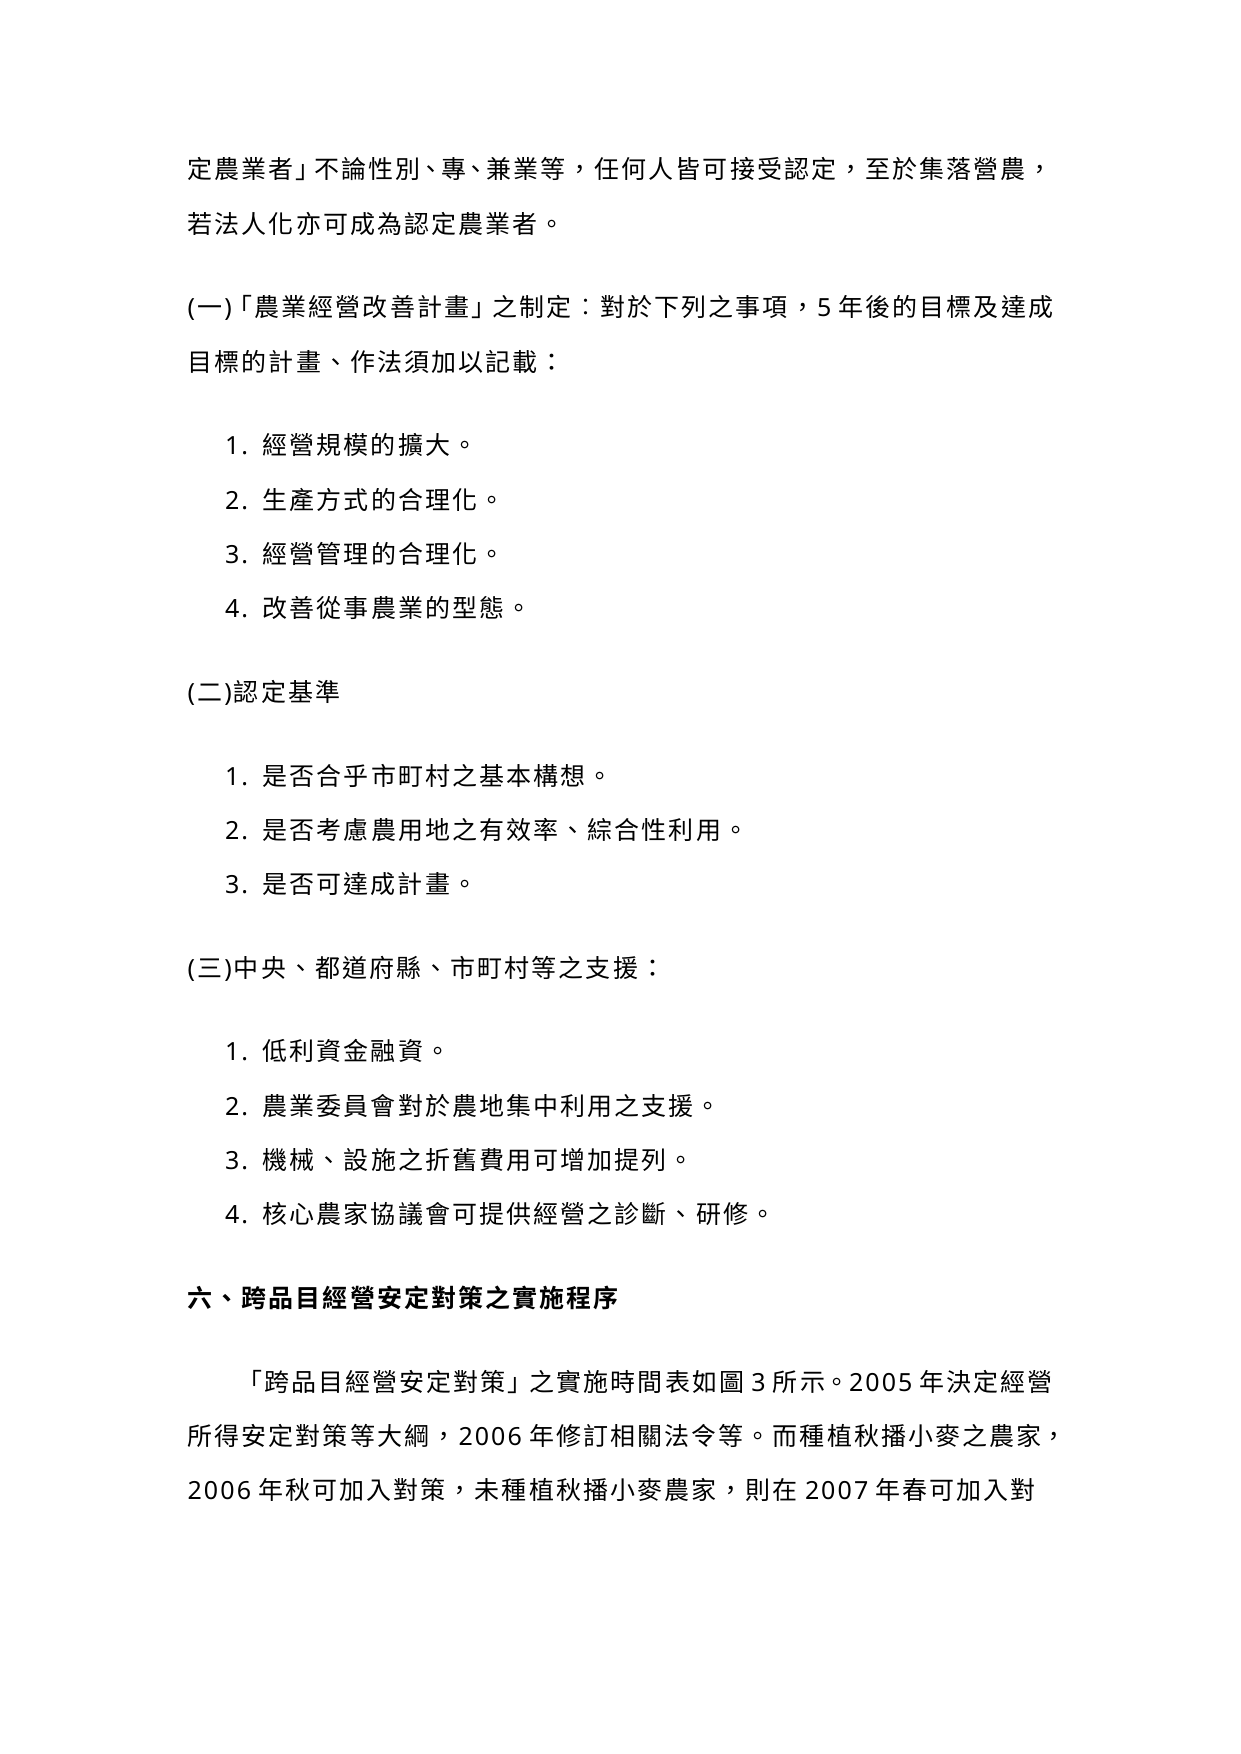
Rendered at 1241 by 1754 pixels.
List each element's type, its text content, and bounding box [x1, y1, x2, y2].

text 「跨品目經營安定對策」之實施時間表如圖3所示。2005年決定經營所得安定對策等大綱，2006年修訂相關法令等。而種植秋播小麥之農家，2006年秋可加入對策，未種植秋播小麥農家，則在2007年春可加入對策，「補正外國生產條件差距之對策」交付金亦在2007年交付。但收入減少時，「緩和收入變動影響之對策」交付金則在2008年交付。 [187, 1362, 1053, 1507]
list 改善從事農業的型態。 [225, 589, 1053, 625]
list 是否合乎市町村之基本構想。 [225, 756, 1053, 792]
text (三)中央、都道府縣、市町村等之支援： [187, 948, 1053, 984]
list 經營管理的合理化。 [225, 534, 1053, 571]
text 六、跨品目經營安定對策之實施程序 [187, 1278, 1053, 1315]
text 定農業者」不論性別、專、兼業等，任何人皆可接受認定，至於集落營農，若法人化亦可成為認定農業者。 [187, 150, 1053, 241]
list 低利資金融資。 [225, 1032, 1053, 1068]
text (二)認定基準 [187, 672, 1053, 709]
list 核心農家協議會可提供經營之診斷、研修。 [225, 1195, 1053, 1231]
list 是否可達成計畫。 [225, 865, 1053, 901]
text (一)「農業經營改善計畫」之制定︰對於下列之事項，5年後的目標及達成目標的計畫、作法須加以記載： [187, 288, 1053, 378]
list 生產方式的合理化。 [225, 480, 1053, 516]
list 是否考慮農用地之有效率、綜合性利用。 [225, 810, 1053, 847]
list 農業委員會對於農地集中利用之支援。 [225, 1086, 1053, 1122]
list 機械、設施之折舊費用可增加提列。 [225, 1141, 1053, 1177]
list 經營規模的擴大。 [225, 426, 1053, 462]
